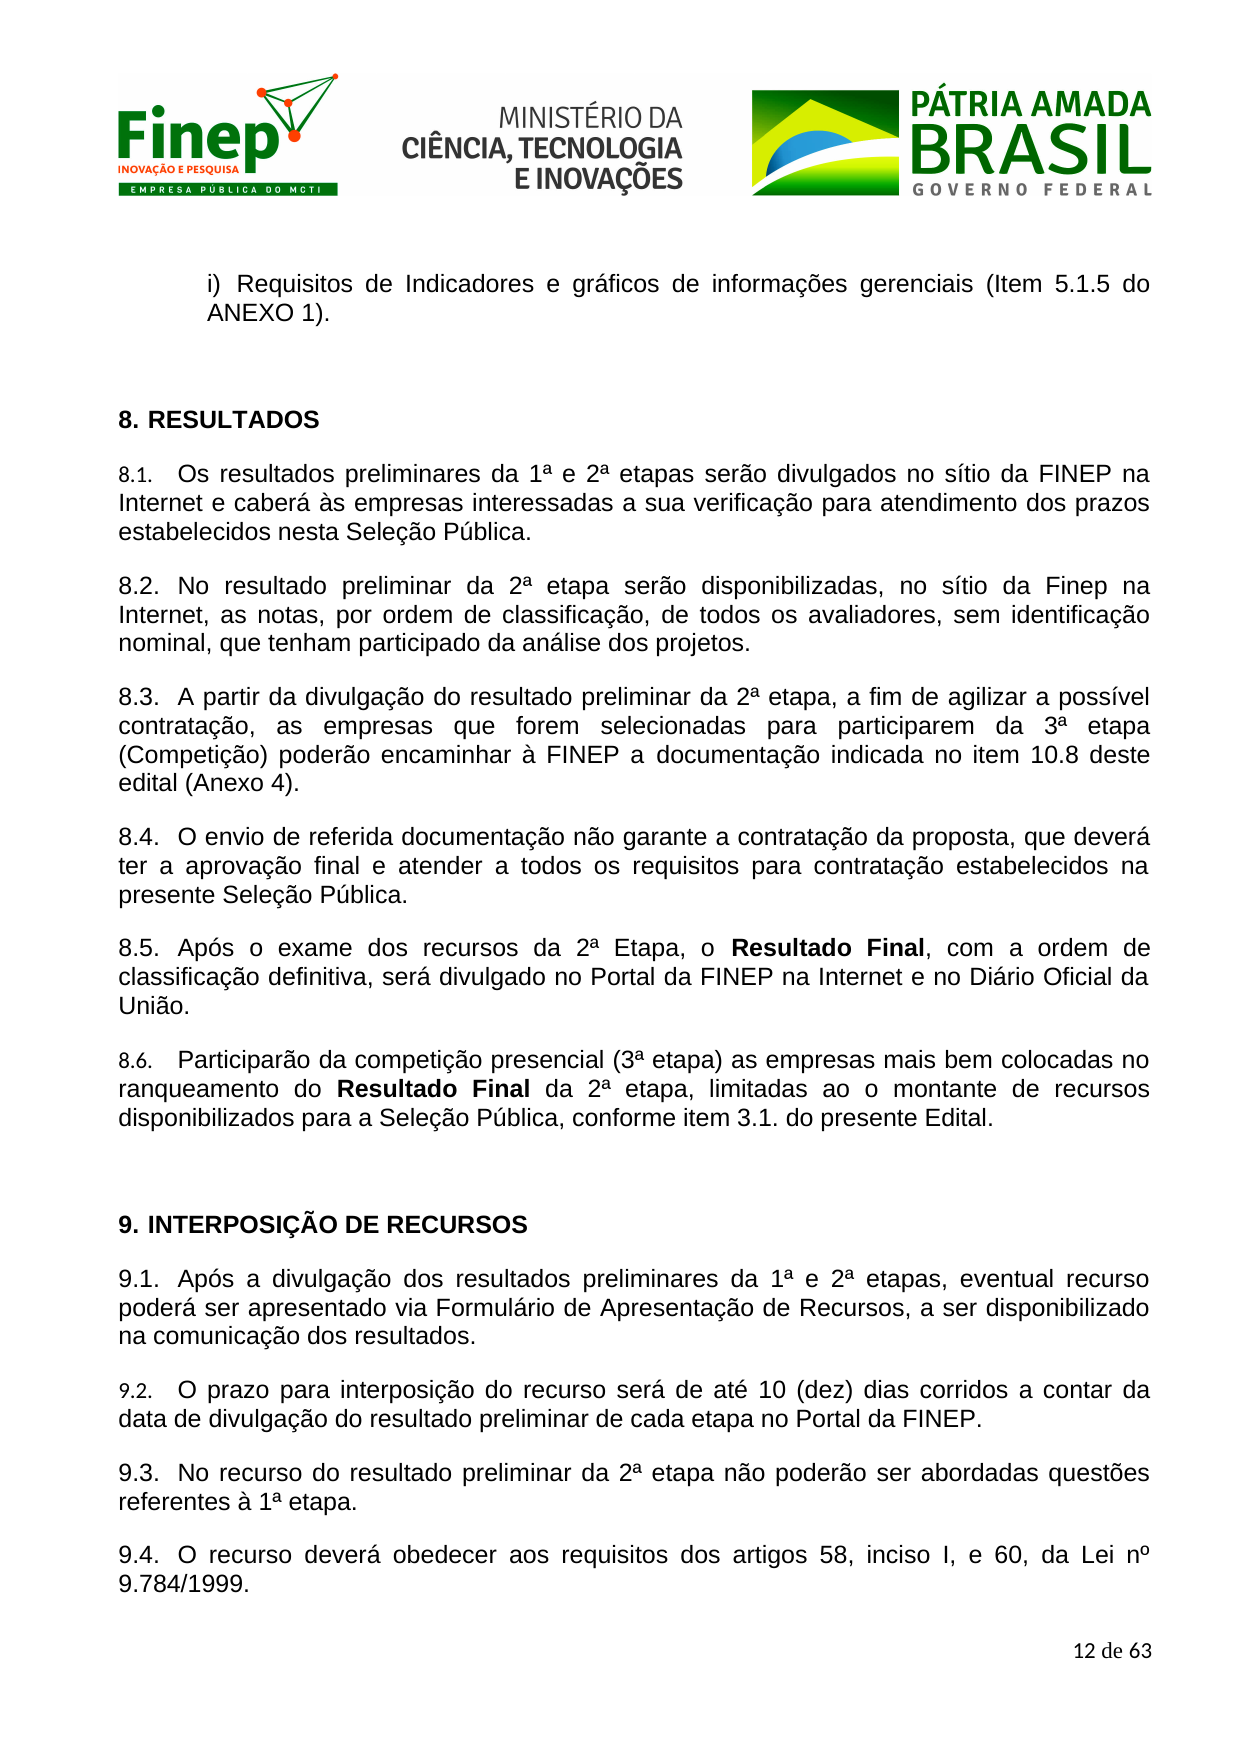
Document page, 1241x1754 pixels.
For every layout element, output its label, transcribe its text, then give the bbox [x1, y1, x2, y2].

list O envio de referida documentação não garante a contratação da proposta, que deverá ter a aprovação final e atender a todos os requisitos para contratação estabelecidos na presente Seleção Pública. [118, 822, 1152, 908]
list Requisitos de Indicadores e gráficos de informações gerenciais (Item 5.1.5 do ANEXO 1). [207, 269, 1152, 327]
list O prazo para interposição do recurso será de até 10 (dez) dias corridos a contar da data de divulgação do resultado preliminar de cada etapa no Portal da FINEP. [118, 1375, 1152, 1433]
list Após o exame dos recursos da 2ª Etapa, o Resultado Final, com a ordem de classificação definitiva, será divulgado no Portal da FINEP na Internet e no Diário Oficial da União. [118, 933, 1152, 1020]
list A partir da divulgação do resultado preliminar da 2ª etapa, a fim de agilizar a possível contratação, as empresas que forem selecionadas para participarem da 3ª etapa (Competição) poderão encaminhar à FINEP a documentação indicada no item 10.8 deste edital (Anexo 4). [118, 682, 1152, 797]
list Os resultados preliminares da 1ª e 2ª etapas serão divulgados no sítio da FINEP na Internet e caberá às empresas interessadas a sua verificação para atendimento dos prazos estabelecidos nesta Seleção Pública. [118, 459, 1152, 546]
list No resultado preliminar da 2ª etapa serão disponibilizadas, no sítio da Finep na Internet, as notas, por ordem de classificação, de todos os avaliadores, sem identificação nominal, que tenham participado da análise dos projetos. [118, 571, 1152, 657]
list Participarão da competição presencial (3ª etapa) as empresas mais bem colocadas no ranqueamento do Resultado Final da 2ª etapa, limitadas ao o montante de recursos disponibilizados para a Seleção Pública, conforme item 3.1. do presente Edital. [118, 1045, 1152, 1131]
list INTERPOSIÇÃO DE RECURSOS [118, 1210, 1152, 1239]
list Após a divulgação dos resultados preliminares da 1ª e 2ª etapas, eventual recurso poderá ser apresentado via Formulário de Apresentação de Recursos, a ser disponibilizado na comunicação dos resultados. [118, 1264, 1152, 1350]
list No recurso do resultado preliminar da 2ª etapa não poderão ser abordadas questões referentes à 1ª etapa. [118, 1458, 1152, 1516]
list O recurso deverá obedecer aos requisitos dos artigos 58, inciso I, e 60, da Lei nº 9.784/1999. [118, 1541, 1152, 1598]
list RESULTADOS [118, 406, 1152, 434]
